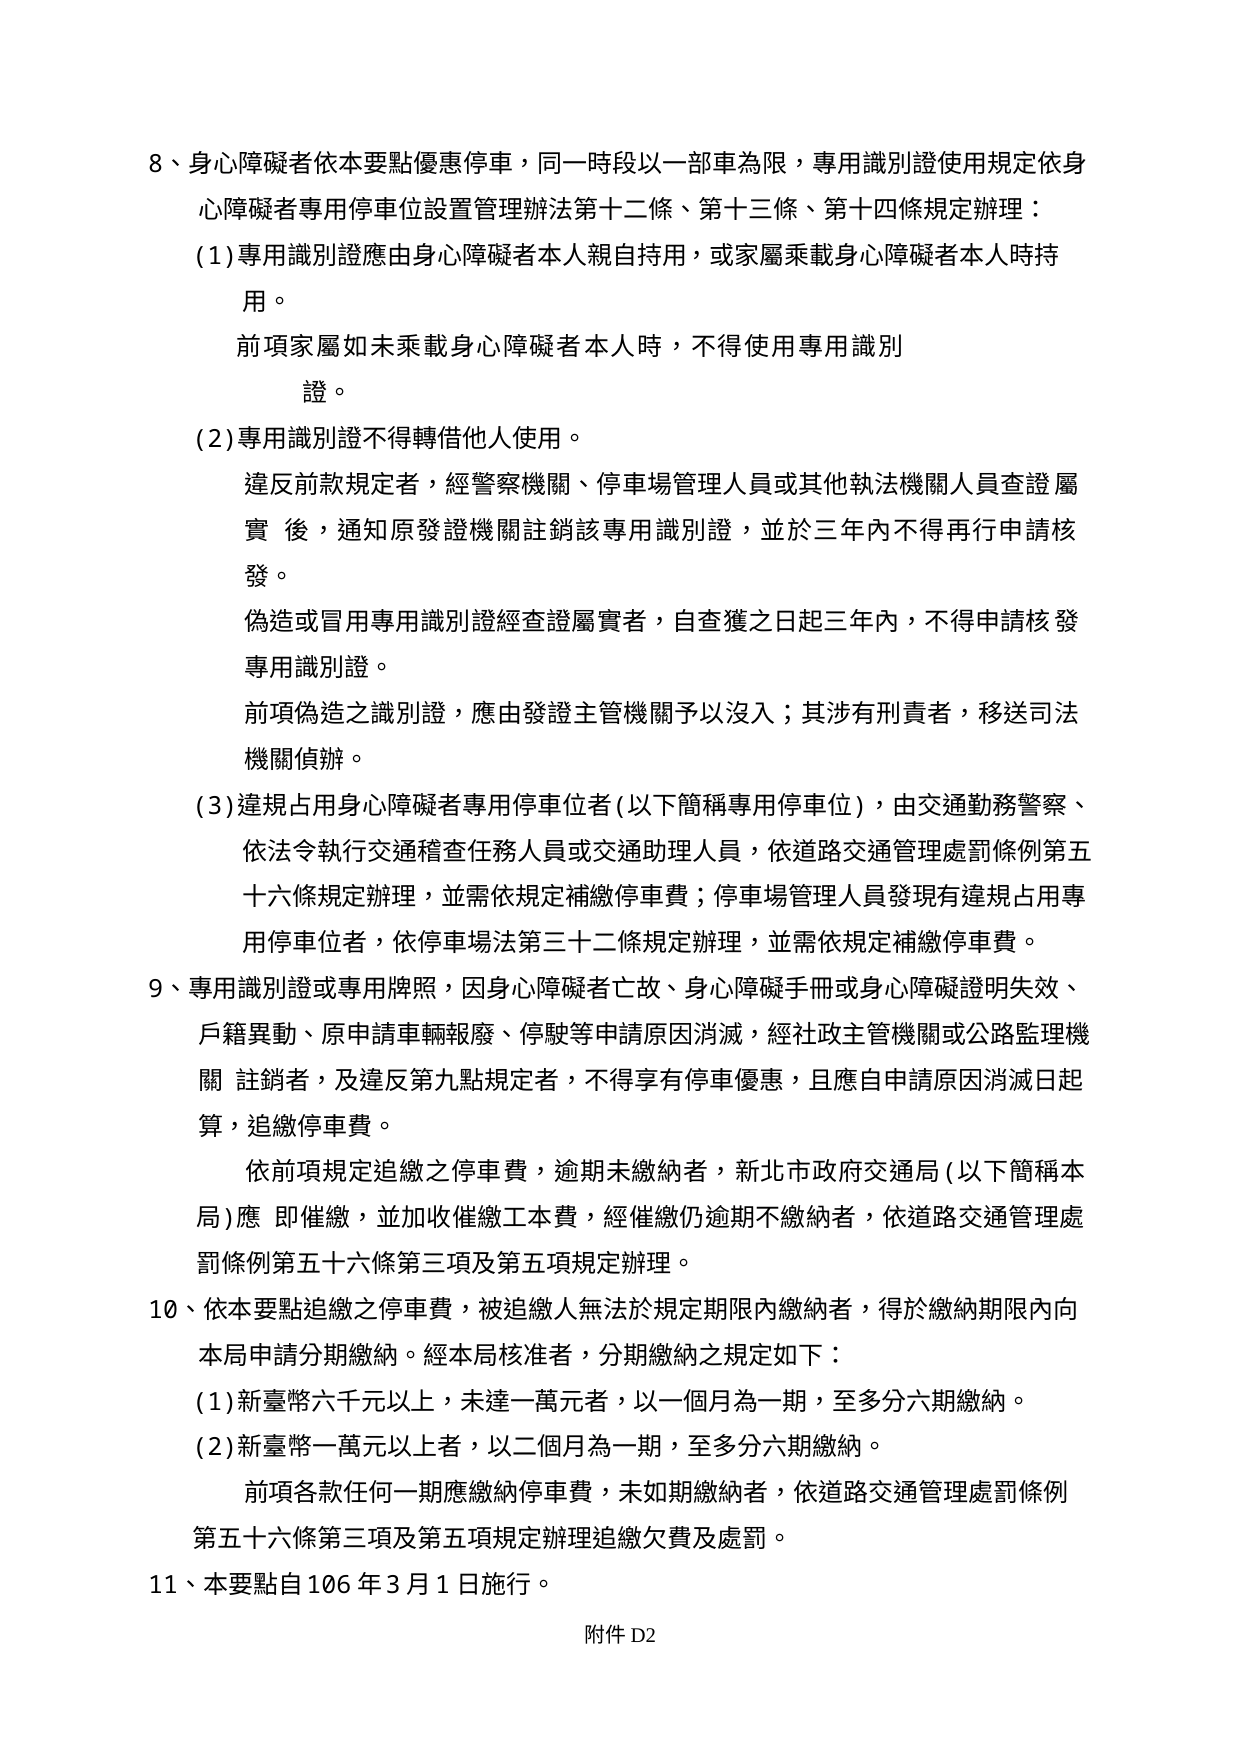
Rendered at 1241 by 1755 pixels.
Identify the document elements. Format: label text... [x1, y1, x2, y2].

list 新臺幣一萬元以上者，以二個月為一期，至多分六期繳納。 [192, 1419, 1093, 1465]
text 違反前款規定者，經警察機關、停車場管理人員或其他執法機關人員查證屬實 後，通知原發證機關註銷該專用識別證，並於三年內不得再行申請核發。 [244, 457, 1079, 594]
list 本要點自106年3月1日施行。 [148, 1557, 1093, 1602]
text 前項家屬如未乘載身心障礙者本人時，不得使用專用識別證。 [236, 319, 904, 411]
list 專用識別證不得轉借他人使用。 [192, 411, 1093, 457]
text 前項偽造之識別證，應由發證主管機關予以沒入；其涉有刑責者，移送司法機關偵辦。 [244, 686, 1079, 777]
list 專用識別證應由身心障礙者本人親自持用，或家屬乘載身心障礙者本人時持用。 [192, 227, 1093, 319]
text 依前項規定追繳之停車費，逾期未繳納者，新北市政府交通局(以下簡稱本局)應 即催繳，並加收催繳工本費，經催繳仍逾期不繳納者，依道路交通管理處罰條例第五十六條第三項及第五項規定辦理。 [196, 1144, 1086, 1282]
list 依本要點追繳之停車費，被追繳人無法於規定期限內繳納者，得於繳納期限內向本局申請分期繳納。經本局核准者，分期繳納之規定如下： [148, 1282, 1093, 1373]
text 前項各款任何一期應繳納停車費，未如期繳納者，依道路交通管理處罰條例第五十六條第三項及第五項規定辦理追繳欠費及處罰。 [192, 1465, 1093, 1557]
text 偽造或冒用專用識別證經查證屬實者，自查獲之日起三年內，不得申請核發專用識別證。 [244, 594, 1079, 686]
list 身心障礙者依本要點優惠停車，同一時段以一部車為限，專用識別證使用規定依身心障礙者專用停車位設置管理辦法第十二條、第十三條、第十四條規定辦理： [148, 136, 1093, 227]
list 新臺幣六千元以上，未達一萬元者，以一個月為一期，至多分六期繳納。 [192, 1373, 1093, 1419]
list 違規占用身心障礙者專用停車位者(以下簡稱專用停車位)，由交通勤務警察、依法令執行交通稽查任務人員或交通助理人員，依道路交通管理處罰條例第五十六條規定辦理，並需依規定補繳停車費；停車場管理人員發現有違規占用專 用停車位者，依停車場法第三十二條規定辦理，並需依規定補繳停車費。 [192, 777, 1093, 961]
list 專用識別證或專用牌照，因身心障礙者亡故、身心障礙手冊或身心障礙證明失效、戶籍異動、原申請車輛報廢、停駛等申請原因消滅，經社政主管機關或公路監理機關 註銷者，及違反第九點規定者，不得享有停車優惠，且應自申請原因消滅日起算，追繳停車費。 [148, 961, 1093, 1144]
